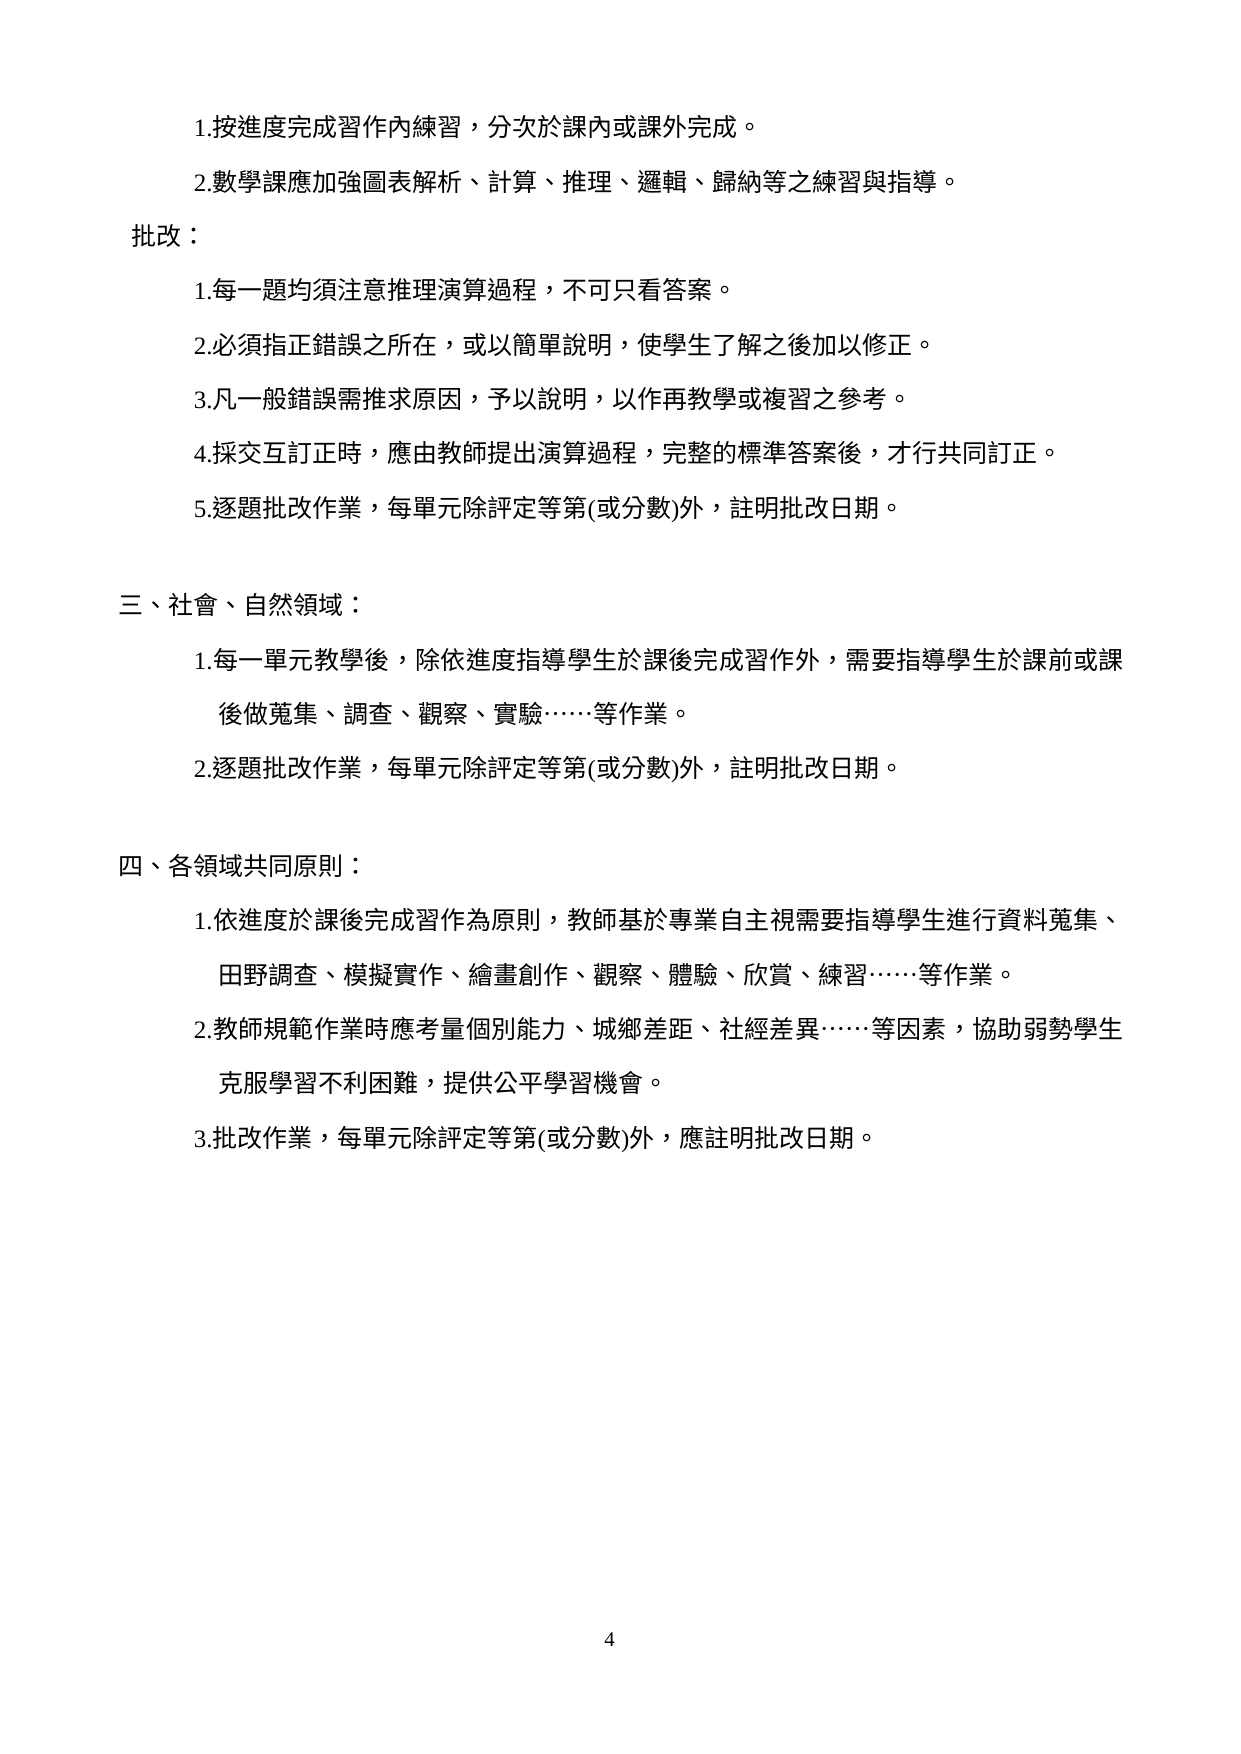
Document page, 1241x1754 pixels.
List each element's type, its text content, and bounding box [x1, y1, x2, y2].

text 1.按進度完成習作內練習，分次於課內或課外完成。 [194, 108, 1125, 144]
text 1.每一單元教學後，除依進度指導學生於課後完成習作外，需要指導學生於課前或課後做蒐集、調查、觀察、實驗……等作業。 [194, 640, 1125, 731]
text 1.每一題均須注意推理演算過程，不可只看答案。 [194, 271, 1125, 307]
text 5.逐題批改作業，每單元除評定等第(或分數)外，註明批改日期。 [194, 488, 1125, 524]
text 批改： [94, 216, 1125, 253]
text 2.教師規範作業時應考量個別能力、城鄉差距、社經差異……等因素，協助弱勢學生克服學習不利困難，提供公平學習機會。 [194, 1009, 1125, 1100]
text 4.採交互訂正時，應由教師提出演算過程，完整的標準答案後，才行共同訂正。 [194, 434, 1125, 470]
text 3.批改作業，每單元除評定等第(或分數)外，應註明批改日期。 [194, 1118, 1125, 1154]
text 2.逐題批改作業，每單元除評定等第(或分數)外，註明批改日期。 [194, 749, 1125, 785]
text 1.依進度於課後完成習作為原則，教師基於專業自主視需要指導學生進行資料蒐集、田野調查、模擬實作、繪畫創作、觀察、體驗、欣賞、練習……等作業。 [194, 901, 1125, 991]
text 四、各領域共同原則： [119, 846, 1125, 883]
text 三、社會、自然領域： [119, 586, 1125, 622]
text 3.凡一般錯誤需推求原因，予以說明，以作再教學或複習之參考。 [194, 379, 1125, 416]
text 2.必須指正錯誤之所在，或以簡單說明，使學生了解之後加以修正。 [194, 325, 1125, 361]
text 2.數學課應加強圖表解析、計算、推理、邏輯、歸納等之練習與指導。 [194, 162, 1125, 198]
